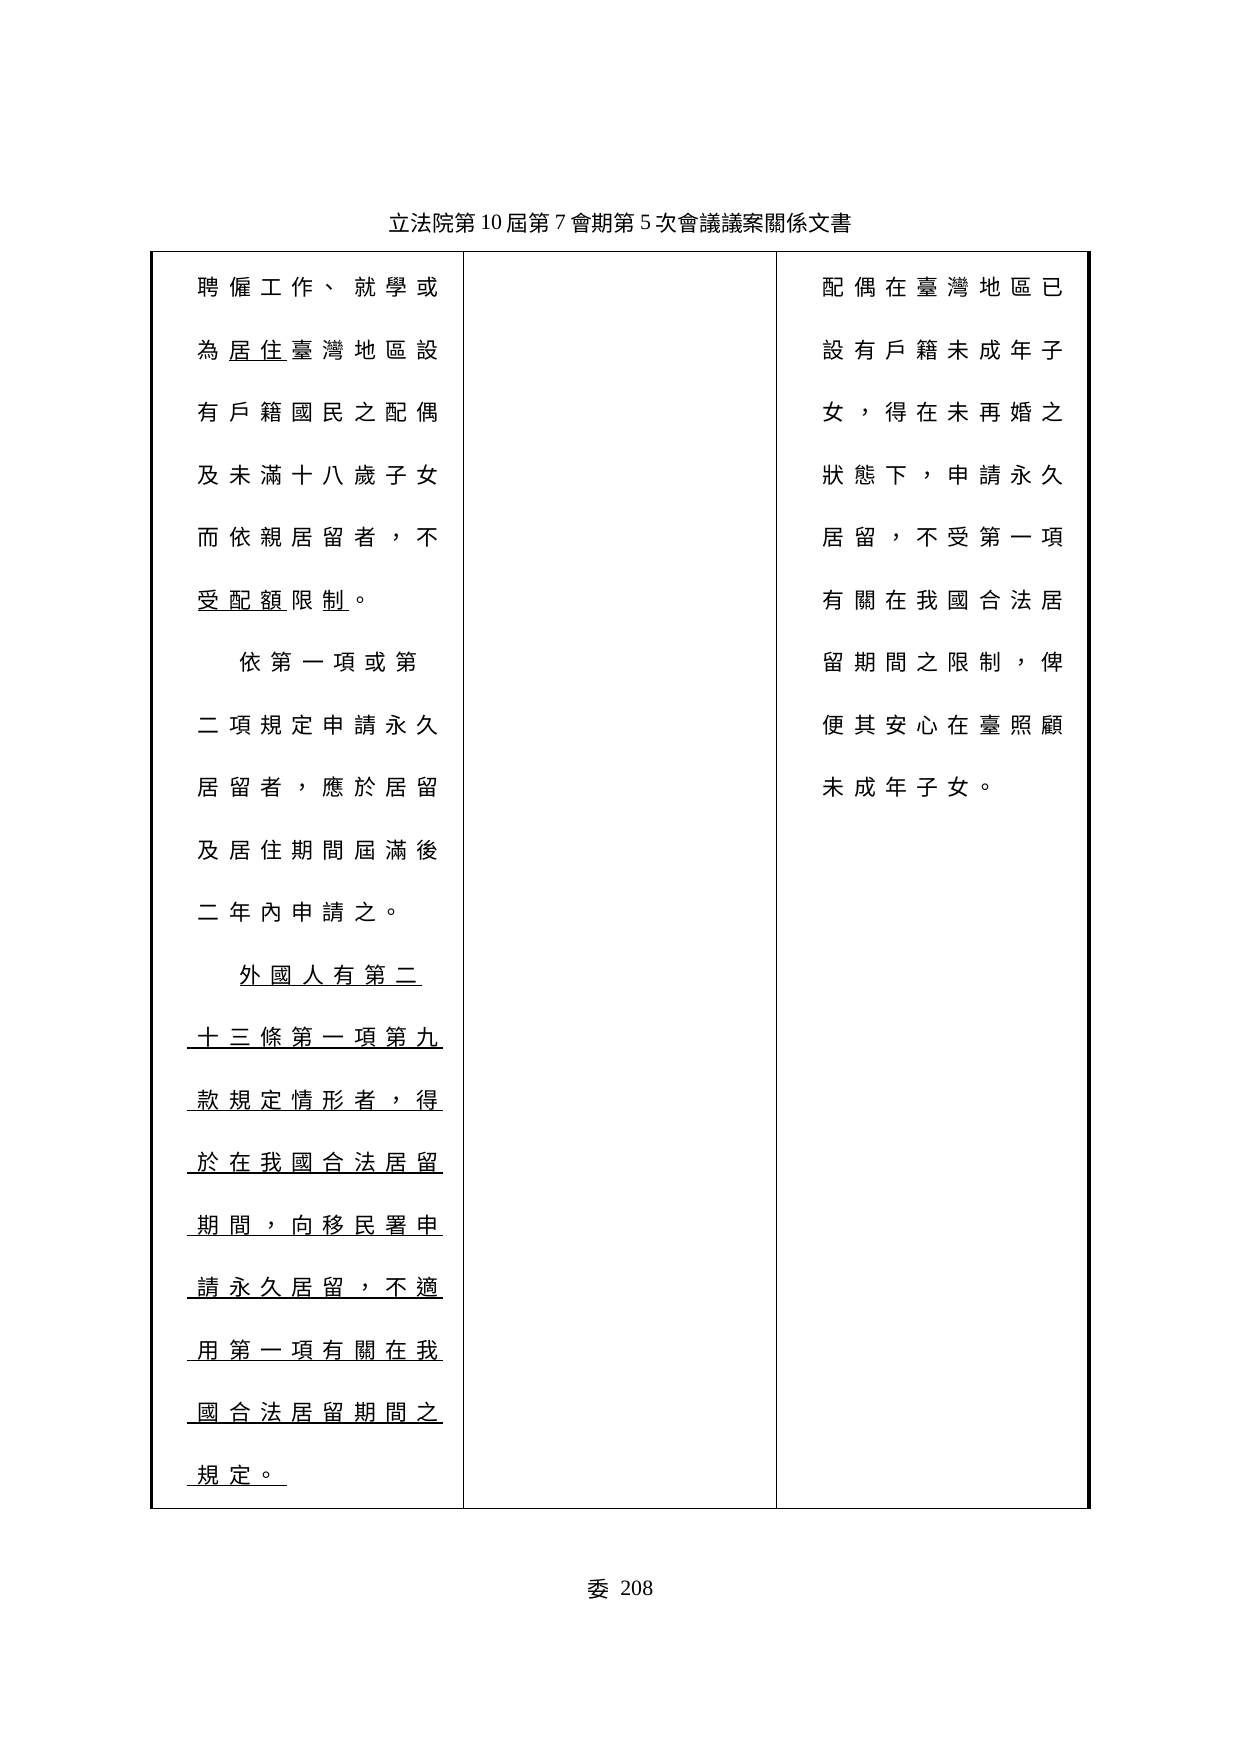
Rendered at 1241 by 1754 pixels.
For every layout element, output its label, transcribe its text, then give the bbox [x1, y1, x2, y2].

table_cell 一、第一項修正如下： (一)參照修正條文第九條第一項第五款有關無戶籍國民持我國護照入國，在臺灣地區合法連續停留五年以上，且每年居住一百八十三日以上者，得申請在臺灣地區居留之規定，爰序文關於居留、超過等用語，基於法律用語之一致性，酌作文字修正。 (二)考量現行我國移民政策，並配合修正條文第三十一條第四項增訂第六款至第八款規定，爰修正序文但書規定，針對依修正條文第二十三條第一項第三款、第二十六條第一款、第二款、第三十一條第四項第五款至第八款規定經許可居留者，定明其申請永久居留時，在我國居留（住）期間不予計入。 (三)配合國籍法第三條第一項第三款規定及警察刑事紀錄證明核發條例用語，修正第二款規定。 (四)現行第三款規定外國人申請永久居留，須「有相當之財產或技能，足以自立」；但為有戶籍國民之配偶，如仍適用此規定，顯屬不必要之限制，爰增訂但書規定。 二、第二項酌作文字修正，理由同說明一、(一)。 三、為吸引外籍優秀人才來臺，並增加渠等在臺永久居留誘因，爰增訂第五項規定，放寬第三項及第四項之外籍人士之配偶、未滿十八歲之子女及年滿十八歲因身心障礙無法自理生活之子女，亦得隨同本人申請永久居留，或於本人永久居留經許可後申請。惟本人之永久居留許可，依第三十三條第一款至第三款或第八款規定撤銷或廢止時，其配偶、未滿十八歲子女及年滿十八歲因身心障礙無法自理生活之子女已無依親對象（即在臺永久居留之主體），渠等之永久居留許可則應併同撤銷或廢止之。復因各國就結婚年齡規定不一，且針對隨同申請永久居留之配偶訂定年齡之上限顯屬不必要之限制；另考量隨同本人申請永久居留之配偶、未滿十八歲子女及年滿十八歲因身心障礙無法自理生活之子女，在臺或有難以尋覓《就業服務法》相關規定之工作，亦難以提出相當之財力證明之情形，且渠等係以依附主體方式申請永久居留，其申請條件應以寬鬆為宜，爰明文規定不受第一項第一款及第三款規定之限制。 四、現行第五項至第九項遞移為第六項至第十項。第八項酌作文字修正，理由同修正條文第九條說明三。另為使語意明確及條文體例一致，爰修正第九項但書。 五、基於家庭團聚權保障，爰參酌《臺灣地區與大陸地區人民關係條例》第十六條第二項第二款規定，增訂第十一項規定，明定外籍配偶如於婚姻關係存續中，因國人配偶死亡，其須照顧與該國人配偶在臺灣地區已設有戶籍未成年子女，得在未再婚之狀態下，申請永久居留，不受第一項有關在我國合法居留期間之限制，俾便其安心在臺照顧未成年子女。 [777, 252, 1087, 1508]
table_cell 聘僱工作、就學或為居住臺灣地區設有戶籍國民之配偶及未滿十八歲子女而依親居留者，不受配額限制。 依第一項或第二項規定申請永久居留者，應於居留及居住期間屆滿後二年內申請之。 外國人有第二十三條第一項第九款規定情形者，得於在我國合法居留期間，向移民署申請永久居留，不適用第一項有關在我國合法居留期間之規定。 [153, 252, 463, 1508]
table_cell [464, 252, 776, 1508]
